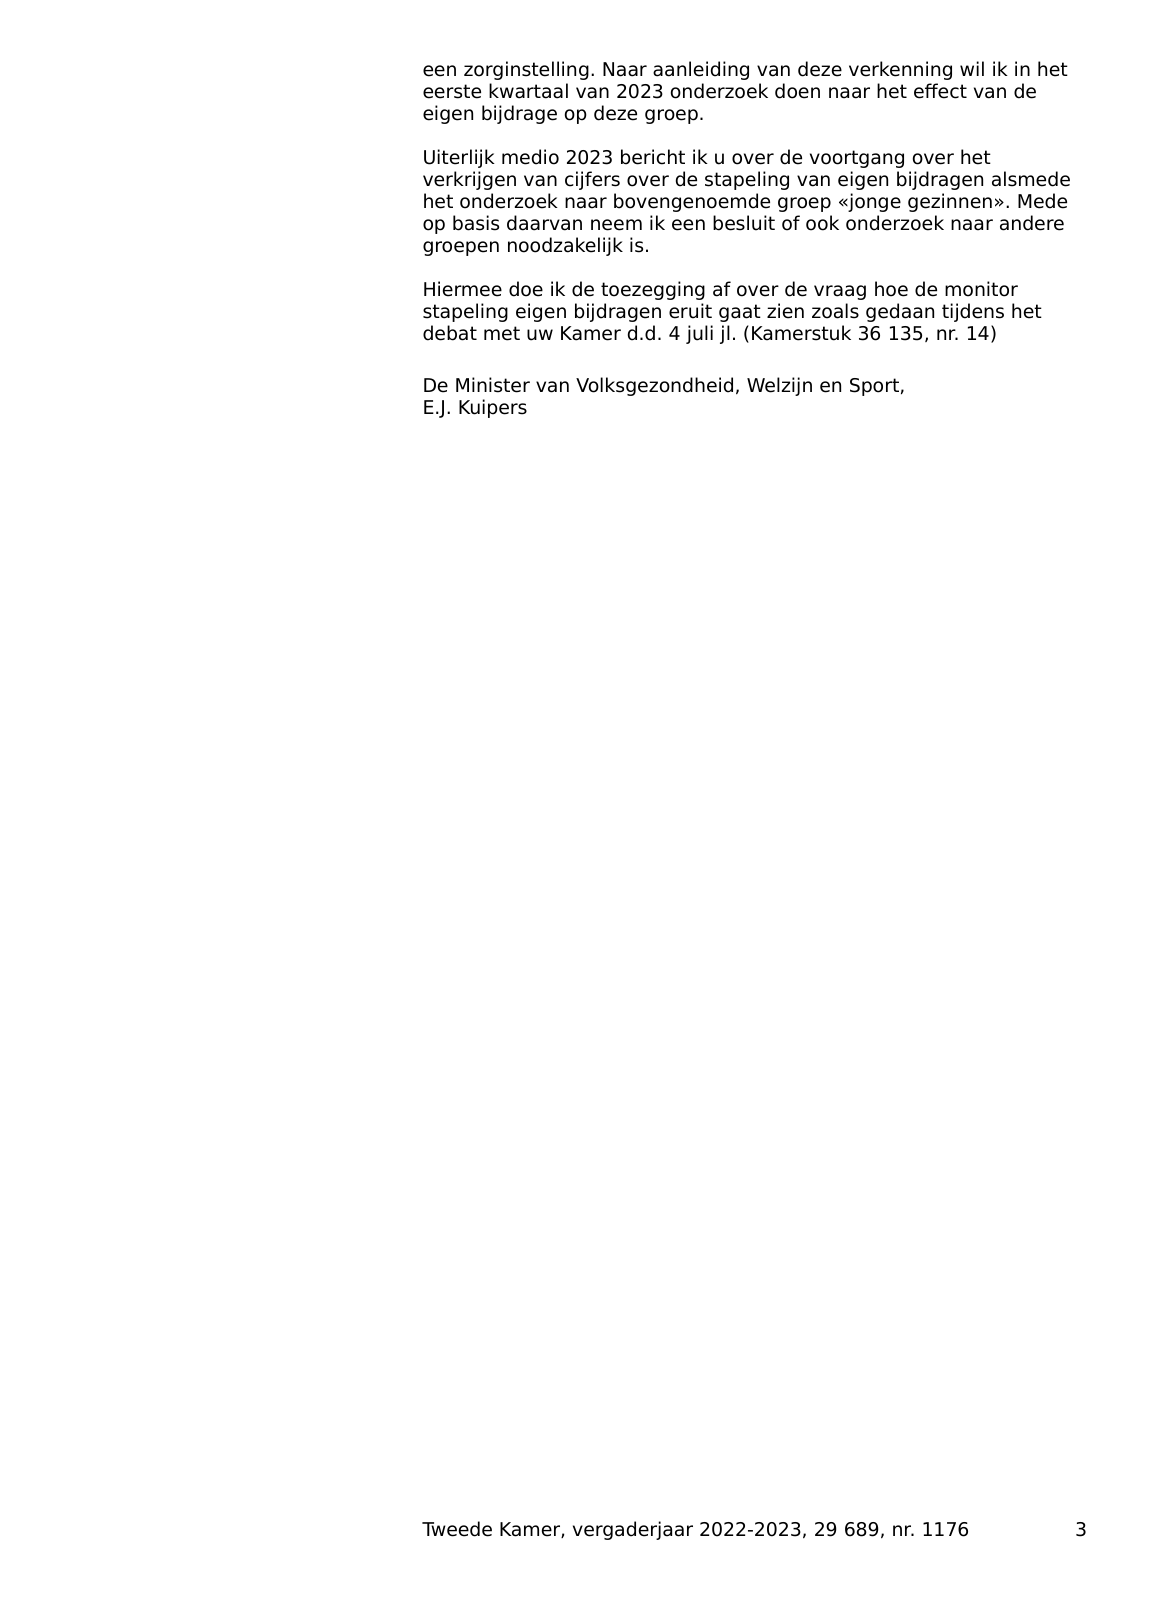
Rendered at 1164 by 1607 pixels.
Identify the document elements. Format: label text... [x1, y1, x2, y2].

text Hiermee doe ik de toezegging af over de vraag hoe de monitor stapeling eigen bijdragen eruit gaat zien zoals gedaan tijdens het debat met uw Kamer d.d. 4 juli jl. (Kamerstuk 36 135, nr. 14) [422, 279, 1087, 345]
text Uiterlijk medio 2023 bericht ik u over de voortgang over het verkrijgen van cijfers over de stapeling van eigen bijdragen alsmede het onderzoek naar bovengenoemde groep «jonge gezinnen». Mede op basis daarvan neem ik een besluit of ook onderzoek naar andere groepen noodzakelijk is. [422, 147, 1087, 257]
text een zorginstelling. Naar aanleiding van deze verkenning wil ik in het eerste kwartaal van 2023 onderzoek doen naar het effect van de eigen bijdrage op deze groep. [422, 59, 1087, 125]
text De Minister van Volksgezondheid, Welzijn en Sport, E.J. Kuipers [422, 375, 1087, 419]
